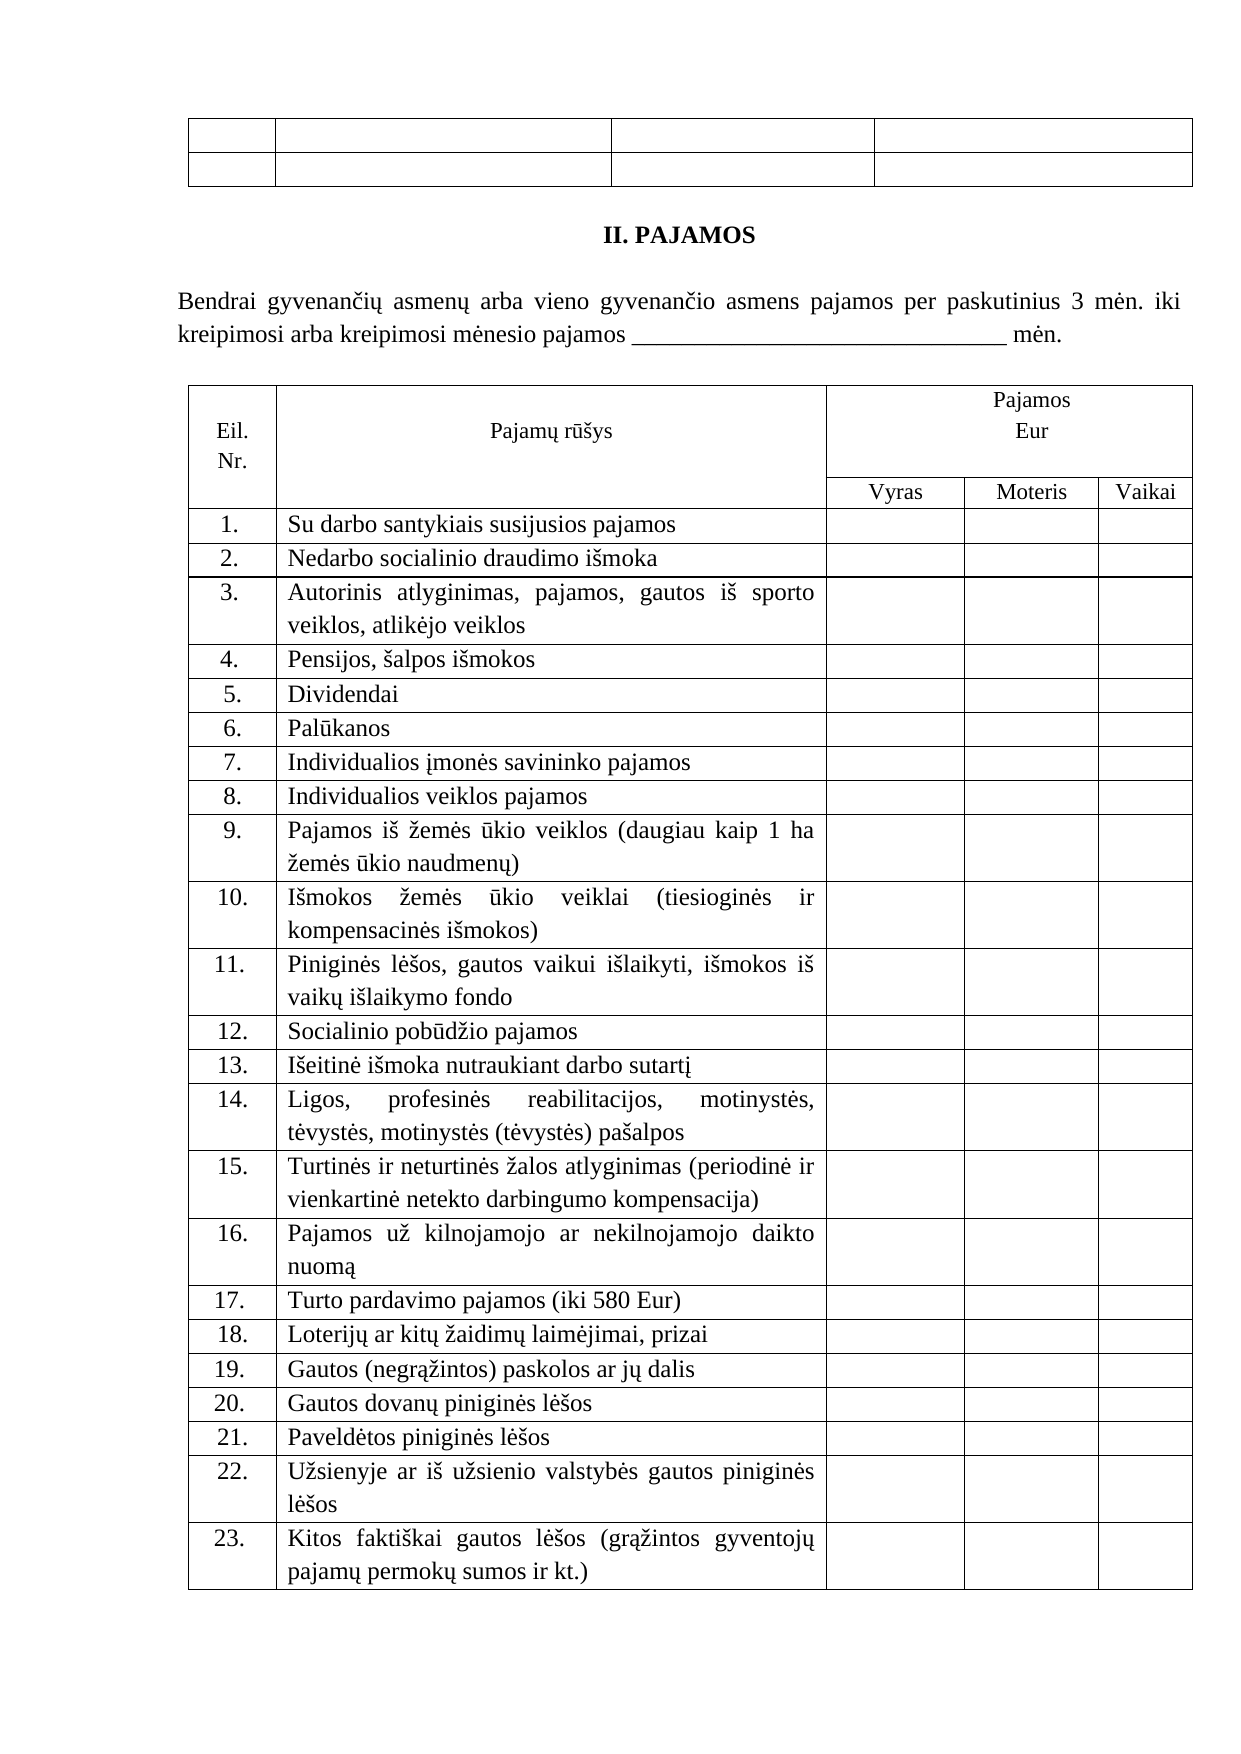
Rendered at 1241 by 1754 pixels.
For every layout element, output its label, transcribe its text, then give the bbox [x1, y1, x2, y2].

table_cell 7. [189, 747, 276, 780]
table_cell Individualios veiklos pajamos [277, 781, 826, 814]
table_cell [965, 882, 1098, 948]
table_cell [827, 1456, 964, 1522]
table_cell [612, 119, 874, 152]
table_cell Palūkanos [277, 713, 826, 746]
table_cell [827, 1286, 964, 1318]
table_cell Gautos dovanų piniginės lėšos [277, 1388, 826, 1421]
table_cell [965, 1320, 1098, 1353]
table_cell [1099, 578, 1192, 643]
table_cell [1099, 1388, 1192, 1421]
table_cell [827, 747, 964, 780]
table_cell [827, 1084, 964, 1150]
table_cell [1099, 1354, 1192, 1387]
table_cell Pensijos, šalpos išmokos [277, 645, 826, 678]
table_cell [827, 578, 964, 643]
table_cell 8. [189, 781, 276, 814]
text Bendrai gyvenančių asmenų arba vieno gyvenančio asmens pajamos per paskutinius 3 mėn. iki kreipimosi arba kreipimosi mėnesio pajamos ______________________________ mėn. [177, 286, 1181, 348]
table_cell 2. [189, 544, 276, 576]
table_cell [965, 578, 1098, 643]
table_cell 22. [189, 1456, 276, 1522]
table_cell [965, 1422, 1098, 1455]
text II. PAJAMOS [177, 220, 1181, 249]
table_cell [827, 1050, 964, 1083]
table_cell [827, 679, 964, 712]
table_cell [612, 153, 874, 186]
table_cell [827, 713, 964, 746]
table_cell [1099, 1219, 1192, 1284]
table_cell Moteris [965, 478, 1098, 508]
table_cell Piniginės lėšos, gautos vaikui išlaikyti, išmokos iš vaikų išlaikymo fondo [277, 949, 826, 1015]
table_cell [827, 544, 964, 576]
table_cell [827, 1151, 964, 1217]
table_cell Socialinio pobūdžio pajamos [277, 1016, 826, 1049]
table_cell [1099, 815, 1192, 881]
table_cell [965, 509, 1098, 542]
table_cell [1099, 544, 1192, 576]
table_cell [189, 119, 275, 152]
table_cell [1099, 679, 1192, 712]
table_cell 20. [189, 1388, 276, 1421]
table_cell [875, 153, 1192, 186]
table_cell 11. [189, 949, 276, 1015]
table_cell [1099, 1151, 1192, 1217]
table_cell [827, 815, 964, 881]
table_cell Vaikai [1099, 478, 1192, 508]
table_cell Ligos, profesinės reabilitacijos, motinystės, tėvystės, motinystės (tėvystės) pašalpos [277, 1084, 826, 1150]
table_cell [827, 781, 964, 814]
table_header [1099, 386, 1192, 477]
table_cell [965, 1219, 1098, 1284]
table_header [827, 386, 964, 477]
table_cell [965, 781, 1098, 814]
table_cell [827, 949, 964, 1015]
table_cell [1099, 949, 1192, 1015]
table_cell 3. [189, 578, 276, 643]
table_cell Paveldėtos piniginės lėšos [277, 1422, 826, 1455]
table_cell [1099, 1084, 1192, 1150]
table_cell [965, 1388, 1098, 1421]
table_cell [1099, 1016, 1192, 1049]
table_cell Dividendai [277, 679, 826, 712]
table_cell [965, 1084, 1098, 1150]
table_cell [827, 509, 964, 542]
table_cell [1099, 747, 1192, 780]
table_cell [189, 153, 275, 186]
table_cell [827, 1422, 964, 1455]
table_cell 19. [189, 1354, 276, 1387]
table_cell Individualios įmonės savininko pajamos [277, 747, 826, 780]
table_cell Turto pardavimo pajamos (iki 580 Eur) [277, 1286, 826, 1318]
table_cell [827, 882, 964, 948]
table_cell [965, 815, 1098, 881]
table_cell Autorinis atlyginimas, pajamos, gautos iš sporto veiklos, atlikėjo veiklos [277, 578, 826, 643]
table_cell 5. [189, 679, 276, 712]
table_cell [827, 645, 964, 678]
table_cell 9. [189, 815, 276, 881]
table_cell 17. [189, 1286, 276, 1318]
table_cell [965, 1050, 1098, 1083]
table_cell Gautos (negrąžintos) paskolos ar jų dalis [277, 1354, 826, 1387]
table_cell [1099, 1286, 1192, 1318]
table_cell Loterijų ar kitų žaidimų laimėjimai, prizai [277, 1320, 826, 1353]
table_cell [965, 1523, 1098, 1589]
table_cell [827, 1016, 964, 1049]
table_cell [827, 1388, 964, 1421]
table_cell [827, 1354, 964, 1387]
table_cell [965, 1286, 1098, 1318]
table_cell [875, 119, 1192, 152]
table_cell [1099, 781, 1192, 814]
table_cell [965, 1456, 1098, 1522]
table_cell Kitos faktiškai gautos lėšos (grąžintos gyventojų pajamų permokų sumos ir kt.) [277, 1523, 826, 1589]
table_cell [965, 1151, 1098, 1217]
table_cell 15. [189, 1151, 276, 1217]
table_cell [965, 949, 1098, 1015]
table_cell Užsienyje ar iš užsienio valstybės gautos piniginės lėšos [277, 1456, 826, 1522]
table_cell Pajamos už kilnojamojo ar nekilnojamojo daikto nuomą [277, 1219, 826, 1284]
table_cell [965, 1354, 1098, 1387]
table_cell [827, 1320, 964, 1353]
table_cell 4. [189, 645, 276, 678]
table_cell Su darbo santykiais susijusios pajamos [277, 509, 826, 542]
table_cell [965, 747, 1098, 780]
table_cell Turtinės ir neturtinės žalos atlyginimas (periodinė ir vienkartinė netekto darbingumo kompensacija) [277, 1151, 826, 1217]
table_cell [965, 645, 1098, 678]
table_cell [1099, 713, 1192, 746]
table_cell 6. [189, 713, 276, 746]
table_cell Išmokos žemės ūkio veiklai (tiesioginės ir kompensacinės išmokos) [277, 882, 826, 948]
table_cell [827, 1523, 964, 1589]
table_cell [189, 477, 276, 508]
table_cell 13. [189, 1050, 276, 1083]
table_cell [965, 1016, 1098, 1049]
table_cell 12. [189, 1016, 276, 1049]
table_cell 1. [189, 509, 276, 542]
table_cell 18. [189, 1320, 276, 1353]
table_cell [965, 544, 1098, 576]
table_cell [1099, 645, 1192, 678]
table_cell 21. [189, 1422, 276, 1455]
table_cell 23. [189, 1523, 276, 1589]
table_cell Išeitinė išmoka nutraukiant darbo sutartį [277, 1050, 826, 1083]
table_cell [1099, 1320, 1192, 1353]
table_cell [1099, 1456, 1192, 1522]
table_cell Nedarbo socialinio draudimo išmoka [277, 544, 826, 576]
table_cell 14. [189, 1084, 276, 1150]
table_cell [1099, 1050, 1192, 1083]
table_cell [276, 119, 611, 152]
table_cell Pajamos iš žemės ūkio veiklos (daugiau kaip 1 ha žemės ūkio naudmenų) [277, 815, 826, 881]
table_cell [1099, 1422, 1192, 1455]
table_cell [277, 477, 826, 508]
table_cell Vyras [827, 478, 964, 508]
table_header Eil. Nr. [189, 386, 276, 477]
table_cell [1099, 882, 1192, 948]
table_cell [1099, 509, 1192, 542]
table_header Pajamos Eur [965, 386, 1099, 477]
table_cell 10. [189, 882, 276, 948]
table_cell [1099, 1523, 1192, 1589]
table_cell [965, 713, 1098, 746]
table_cell [276, 153, 611, 186]
table_cell [965, 679, 1098, 712]
table_header Pajamų rūšys [277, 386, 826, 477]
table_cell 16. [189, 1219, 276, 1284]
table_cell [827, 1219, 964, 1284]
